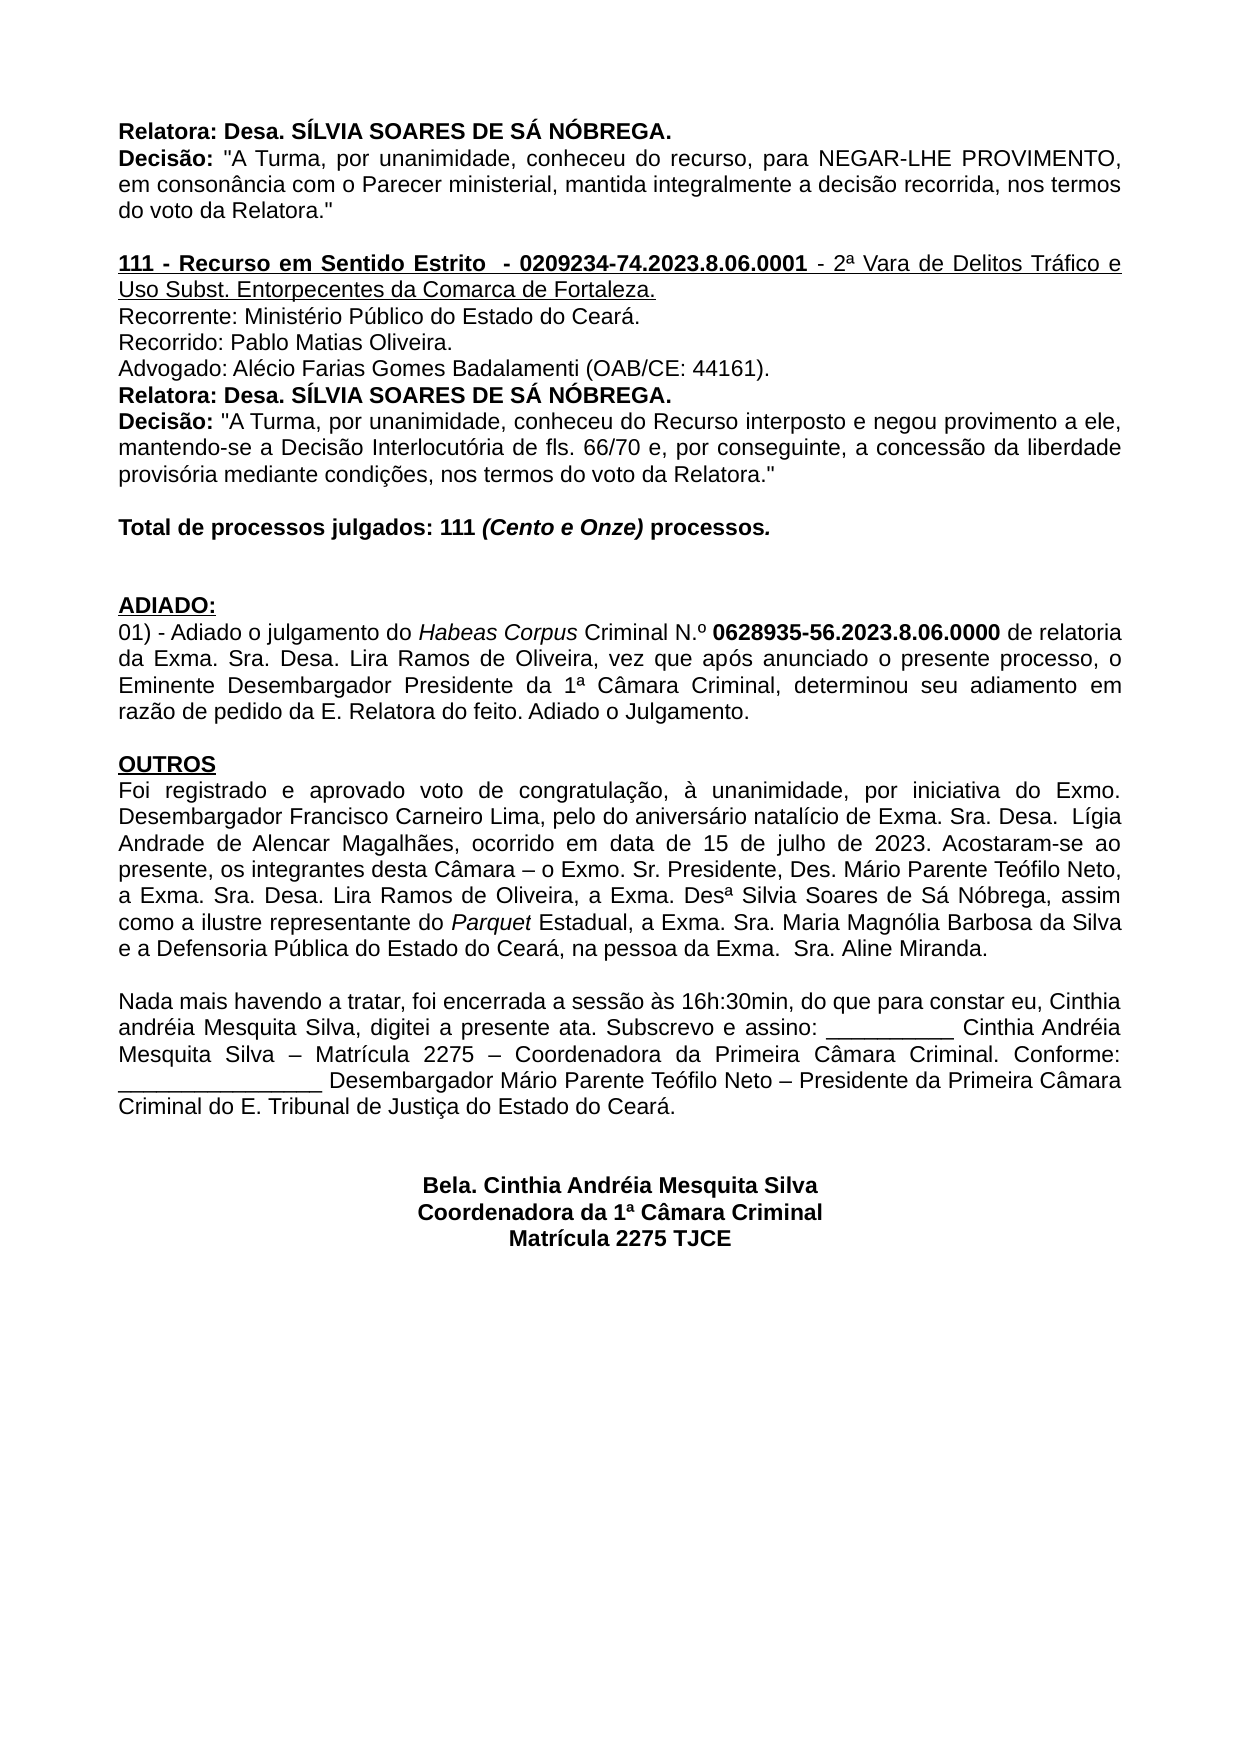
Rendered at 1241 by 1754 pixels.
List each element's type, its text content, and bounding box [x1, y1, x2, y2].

text Foi registrado e aprovado voto de congratulação, à unanimidade, por iniciativa do Exmo. Desembargador Francisco Carneiro Lima, pelo do aniversário natalício de Exma. Sra. Desa. Lígia Andrade de Alencar Magalhães, ocorrido em data de 15 de julho de 2023. Acostaram-se ao presente, os integrantes desta Câmara – o Exmo. Sr. Presidente, Des. Mário Parente Teófilo Neto, a Exma. Sra. Desa. Lira Ramos de Oliveira, a Exma. Desª Silvia Soares de Sá Nóbrega, assim como a ilustre representante do Parquet Estadual, a Exma. Sra. Maria Magnólia Barbosa da Silva e a Defensoria Pública do Estado do Ceará, na pessoa da Exma. Sra. Aline Miranda. [118, 777, 1122, 961]
text Uso Subst. Entorpecentes da Comarca de Fortaleza. [118, 274, 1122, 303]
text Bela. Cinthia Andréia Mesquita Silva [118, 1172, 1122, 1199]
text Advogado: Alécio Farias Gomes Badalamenti (OAB/CE: 44161). [118, 355, 1122, 382]
text 01) - Adiado o julgamento do Habeas Corpus Criminal N.º 0628935-56.2023.8.06.0000 de relatoria da Exma. Sra. Desa. Lira Ramos de Oliveira, vez que após anunciado o presente processo, o Eminente Desembargador Presidente da 1ª Câmara Criminal, determinou seu adiamento em razão de pedido da E. Relatora do feito. Adiado o Julgamento. [118, 619, 1122, 724]
text Total de processos julgados: 111 (Cento e Onze) processos. [118, 513, 1122, 540]
text OUTROS [118, 751, 1122, 777]
text Coordenadora da 1ª Câmara Criminal [118, 1199, 1122, 1225]
text ADIADO: [118, 592, 1122, 619]
text 111 - Recurso em Sentido Estrito - 0209234-74.2023.8.06.0001 - 2ª Vara de Delitos Tráfico e [118, 250, 1122, 273]
text Relatora: Desa. SÍLVIA SOARES DE SÁ NÓBREGA. [118, 382, 1122, 408]
text Recorrente: Ministério Público do Estado do Ceará. [118, 303, 1122, 329]
text Relatora: Desa. SÍLVIA SOARES DE SÁ NÓBREGA. [118, 118, 1122, 144]
text Decisão: "A Turma, por unanimidade, conheceu do recurso, para NEGAR-LHE PROVIMENTO, em consonância com o Parecer ministerial, mantida integralmente a decisão recorrida, nos termos do voto da Relatora." [118, 144, 1122, 223]
text Matrícula 2275 TJCE [118, 1225, 1122, 1251]
text Decisão: "A Turma, por unanimidade, conheceu do Recurso interposto e negou provimento a ele, mantendo-se a Decisão Interlocutória de fls. 66/70 e, por conseguinte, a concessão da liberdade provisória mediante condições, nos termos do voto da Relatora." [118, 408, 1122, 487]
text Recorrido: Pablo Matias Oliveira. [118, 329, 1122, 355]
text Nada mais havendo a tratar, foi encerrada a sessão às 16h:30min, do que para constar eu, Cinthia andréia Mesquita Silva, digitei a presente ata. Subscrevo e assino: __________ Cinthia Andréia Mesquita Silva – Matrícula 2275 – Coordenadora da Primeira Câmara Criminal. Conforme: ________________ Desembargador Mário Parente Teófilo Neto – Presidente da Primeira Câmara Criminal do E. Tribunal de Justiça do Estado do Ceará. [118, 988, 1122, 1119]
